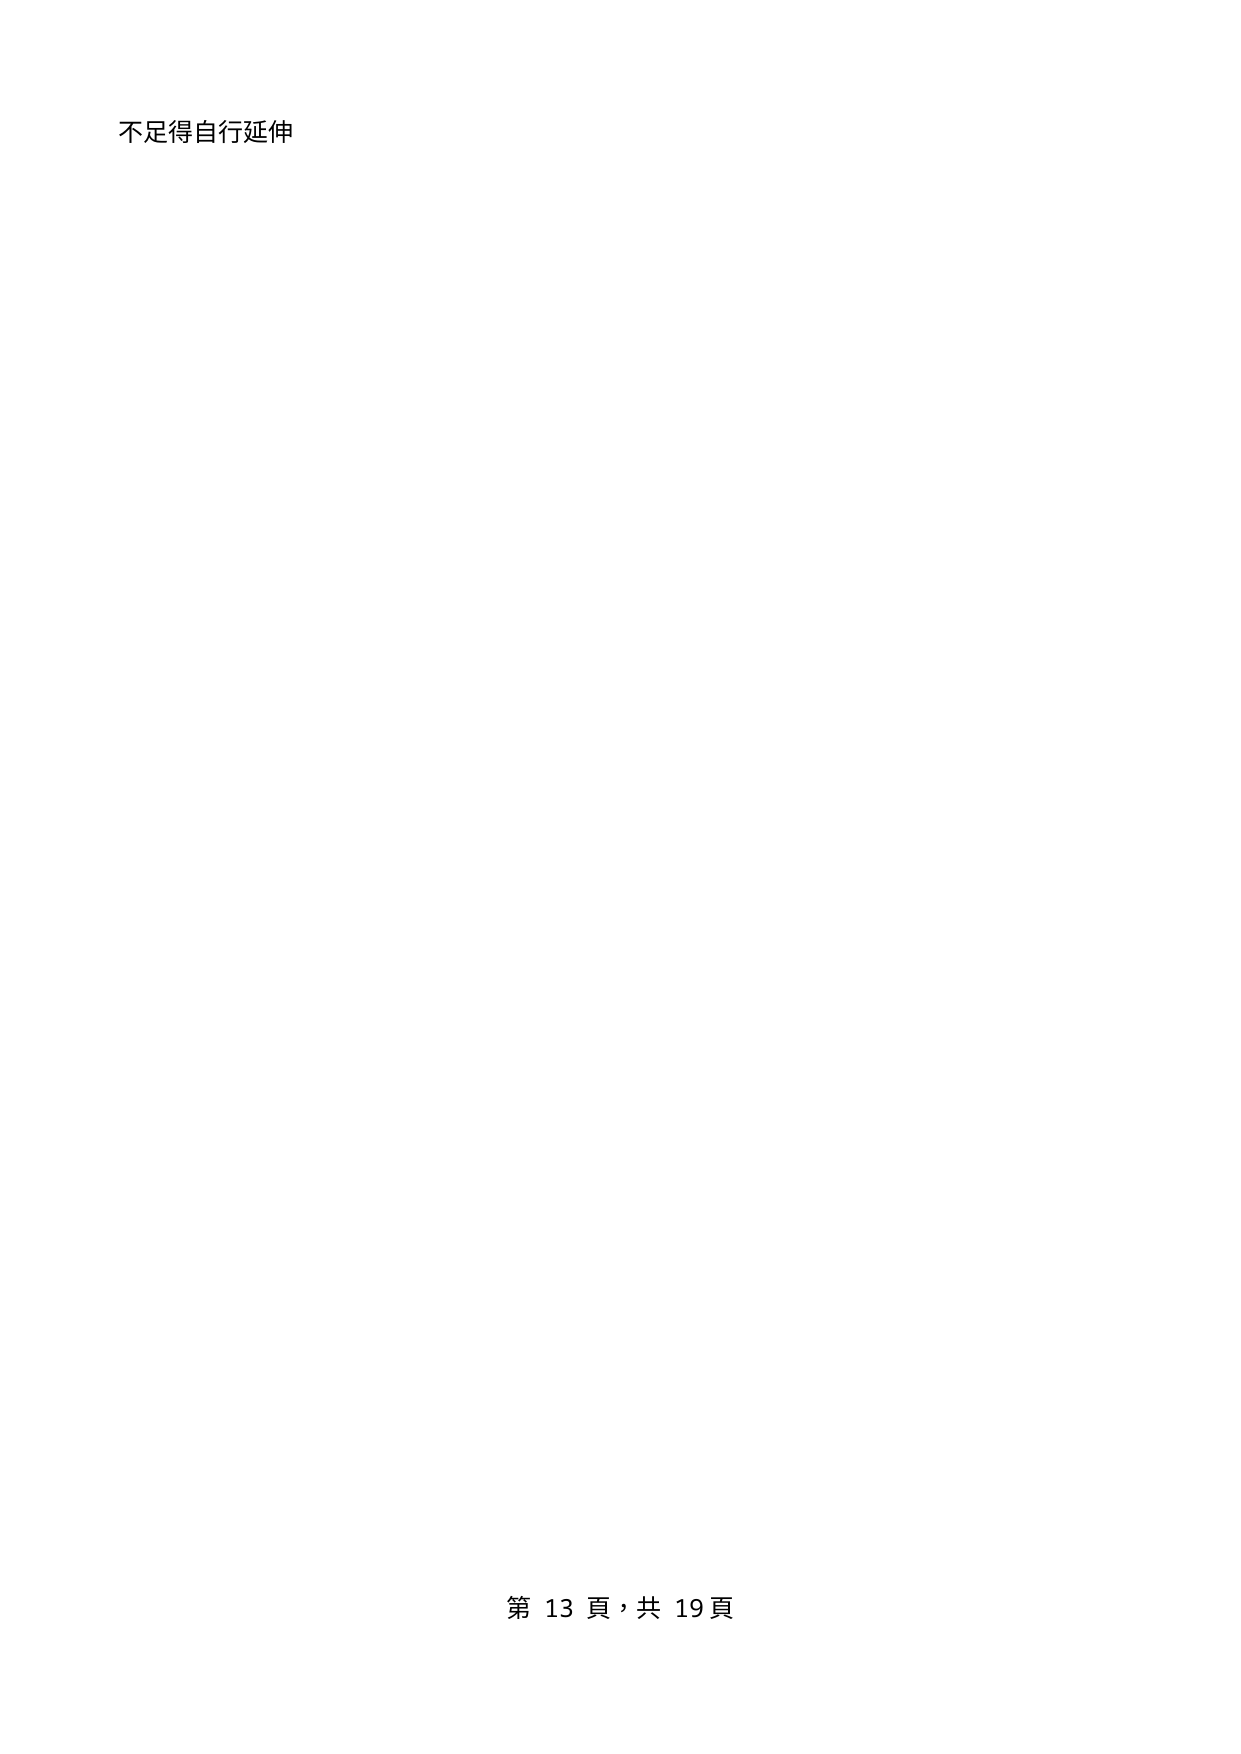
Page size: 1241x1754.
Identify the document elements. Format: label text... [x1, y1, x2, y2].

text 不足得自行延伸 [118, 89, 1122, 151]
